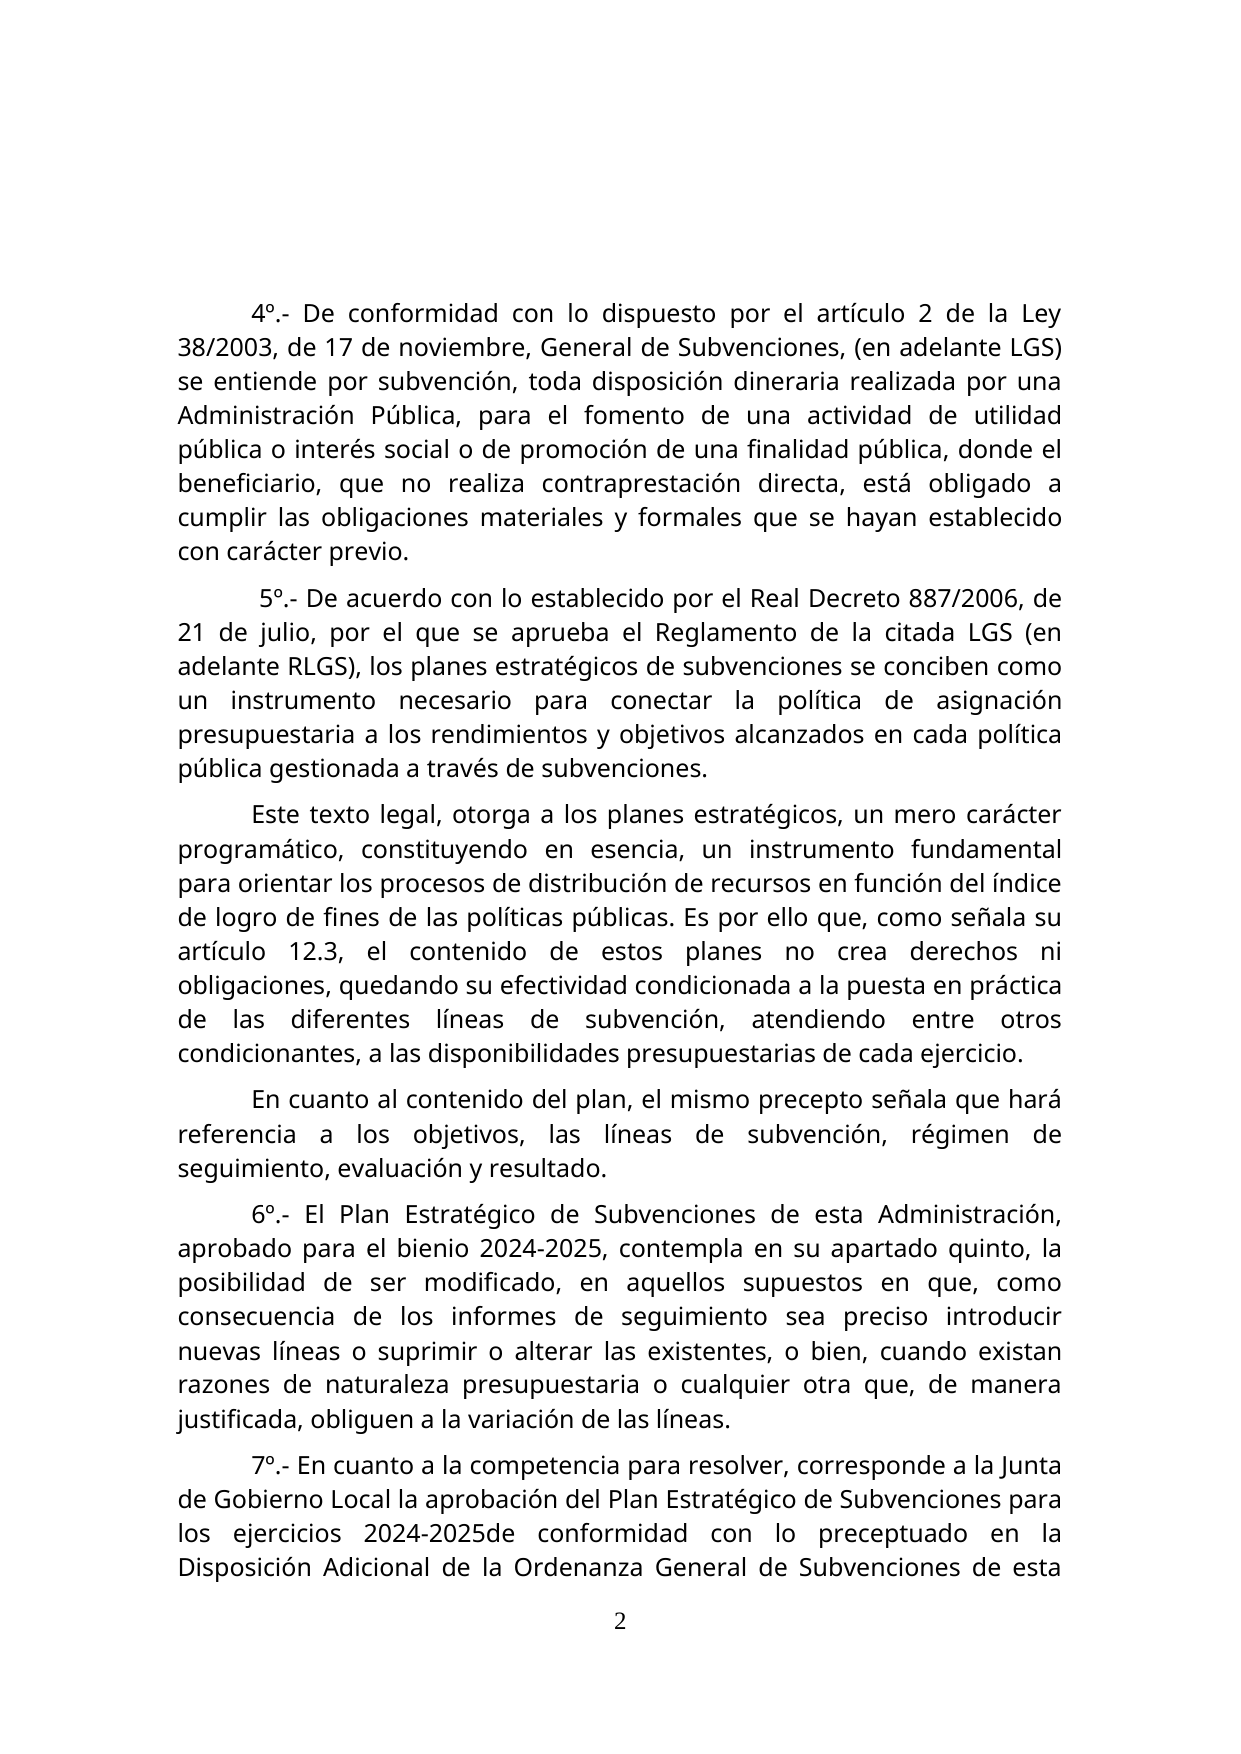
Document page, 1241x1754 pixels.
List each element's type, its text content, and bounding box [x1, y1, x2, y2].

text 6º.- El Plan Estratégico de Subvenciones de esta Administración, aprobado para el bienio 2024-2025, contempla en su apartado quinto, la posibilidad de ser modificado, en aquellos supuestos en que, como consecuencia de los informes de seguimiento sea preciso introducir nuevas líneas o suprimir o alterar las existentes, o bien, cuando existan razones de naturaleza presupuestaria o cualquier otra que, de manera justificada, obliguen a la variación de las líneas. [177, 1197, 1063, 1435]
text En cuanto al contenido del plan, el mismo precepto señala que hará referencia a los objetivos, las líneas de subvención, régimen de seguimiento, evaluación y resultado. [177, 1082, 1063, 1184]
text 5º.- De acuerdo con lo establecido por el Real Decreto 887/2006, de 21 de julio, por el que se aprueba el Reglamento de la citada LGS (en adelante RLGS), los planes estratégicos de subvenciones se conciben como un instrumento necesario para conectar la política de asignación presupuestaria a los rendimientos y objetivos alcanzados en cada política pública gestionada a través de subvenciones. [177, 580, 1063, 785]
text 7º.- En cuanto a la competencia para resolver, corresponde a la Junta de Gobierno Local la aprobación del Plan Estratégico de Subvenciones para los ejercicios 2024-2025de conformidad con lo preceptuado en la Disposición Adicional de la Ordenanza General de Subvenciones de esta [177, 1448, 1063, 1584]
text Este texto legal, otorga a los planes estratégicos, un mero carácter programático, constituyendo en esencia, un instrumento fundamental para orientar los procesos de distribución de recursos en función del índice de logro de fines de las políticas públicas. Es por ello que, como señala su artículo 12.3, el contenido de estos planes no crea derechos ni obligaciones, quedando su efectividad condicionada a la puesta en práctica de las diferentes líneas de subvención, atendiendo entre otros condicionantes, a las disponibilidades presupuestarias de cada ejercicio. [177, 797, 1063, 1070]
text 4º.- De conformidad con lo dispuesto por el artículo 2 de la Ley 38/2003, de 17 de noviembre, General de Subvenciones, (en adelante LGS) se entiende por subvención, toda disposición dineraria realizada por una Administración Pública, para el fomento de una actividad de utilidad pública o interés social o de promoción de una finalidad pública, donde el beneficiario, que no realiza contraprestación directa, está obligado a cumplir las obligaciones materiales y formales que se hayan establecido con carácter previo. [177, 295, 1063, 568]
